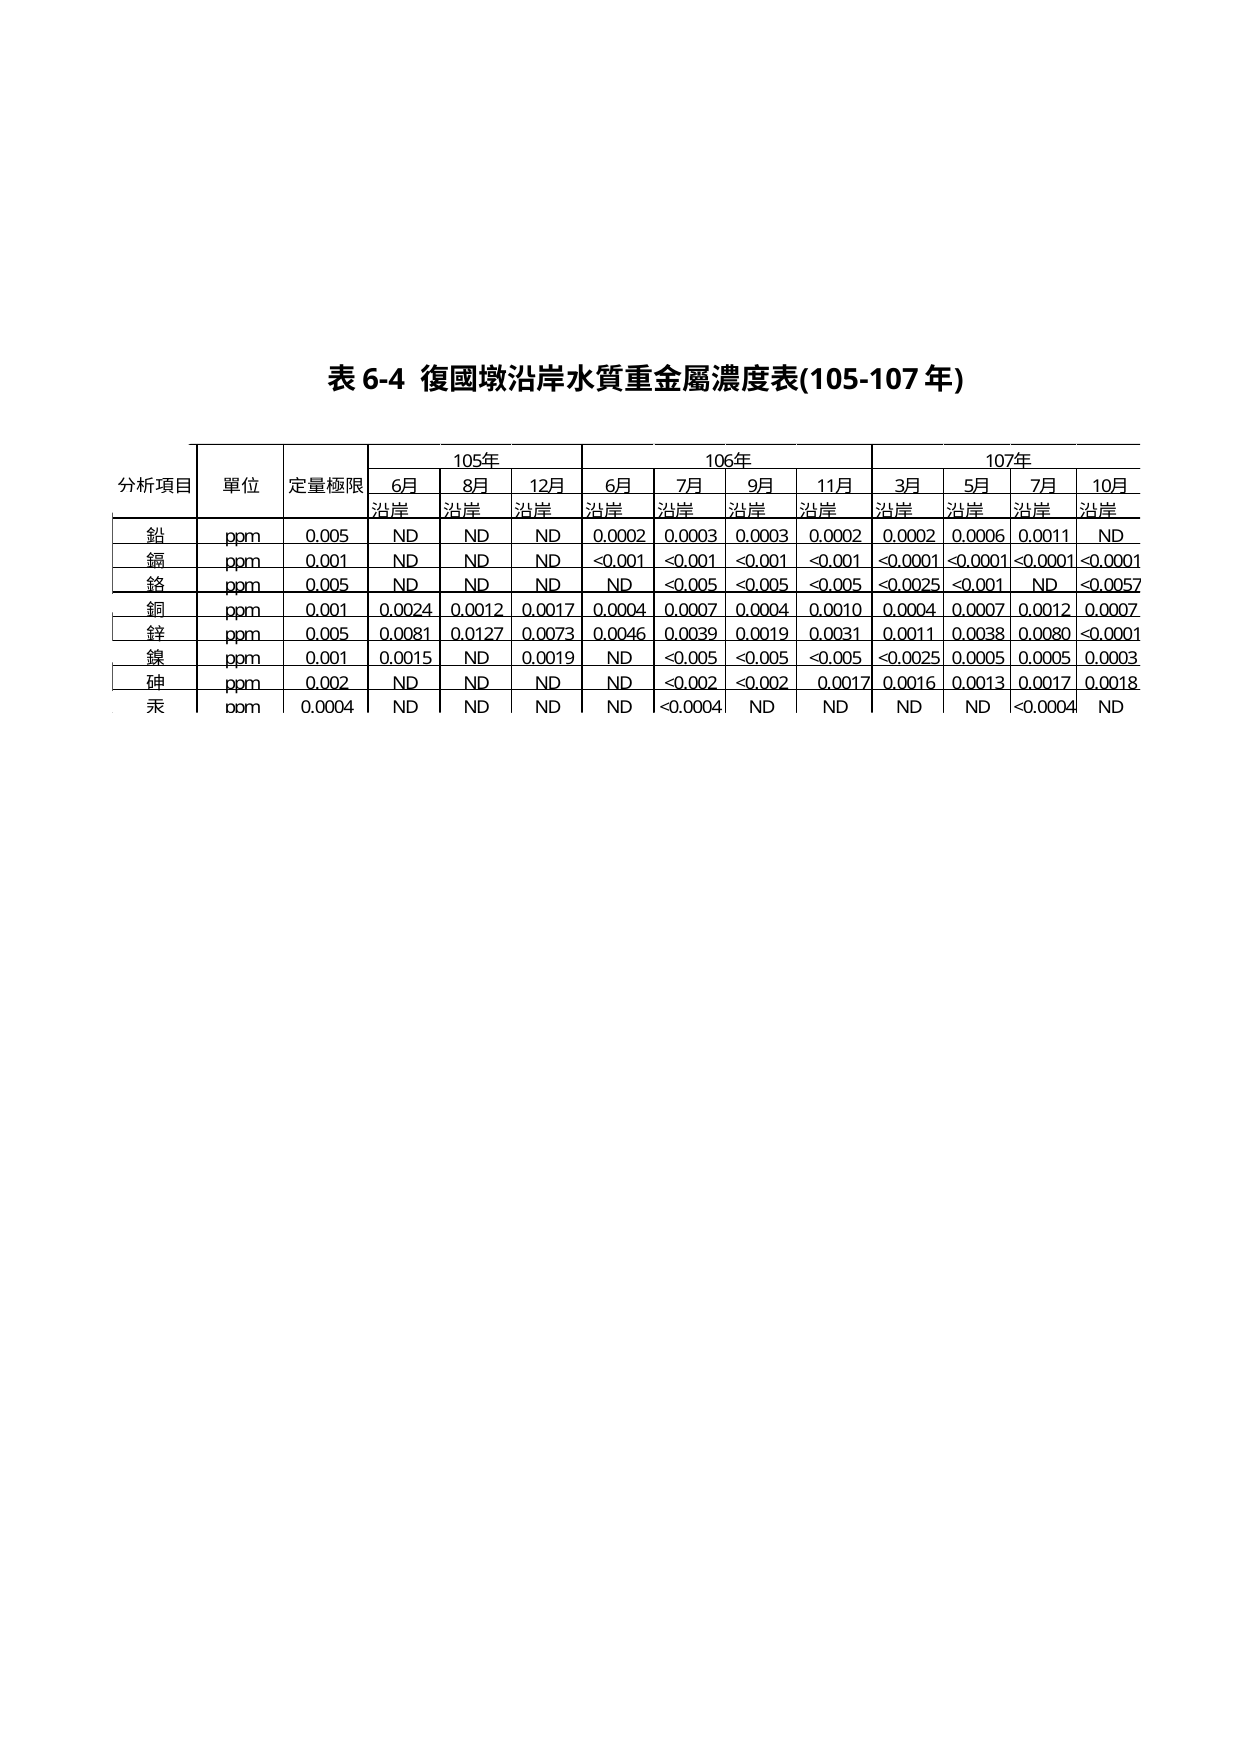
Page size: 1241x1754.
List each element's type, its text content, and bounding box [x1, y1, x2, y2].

text 表6-4 復國墩沿岸水質重金屬濃度表(105-107年) [124, 333, 1167, 408]
